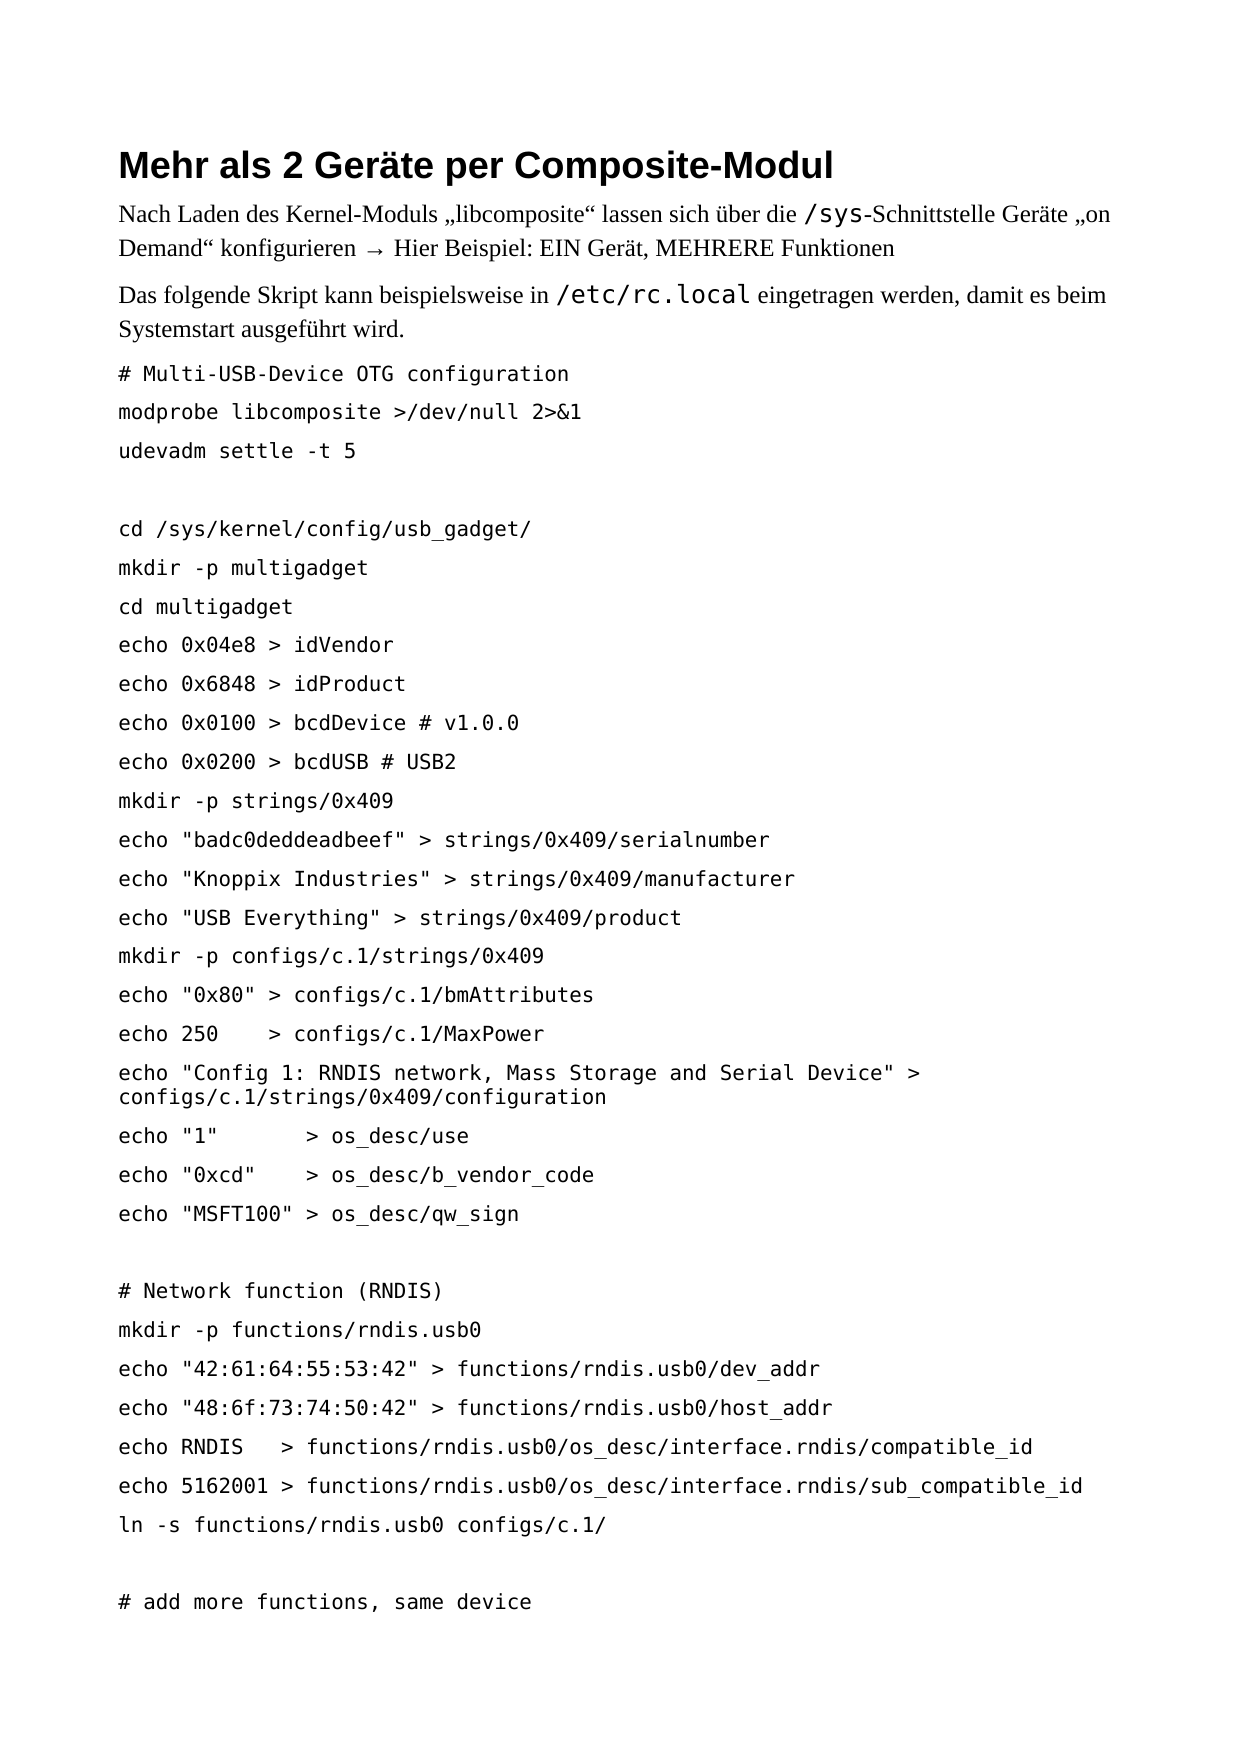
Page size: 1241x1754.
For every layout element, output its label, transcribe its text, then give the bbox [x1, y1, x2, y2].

text echo 0x6848 > idProduct [118, 672, 1122, 697]
text modprobe libcomposite >/dev/null 2>&1 [118, 400, 1122, 425]
text echo "Config 1: RNDIS network, Mass Storage and Serial Device" > configs/c.1/strings/0x409/configuration [118, 1061, 1122, 1109]
text echo 0x0100 > bcdDevice # v1.0.0 [118, 711, 1122, 736]
text echo "Knoppix Industries" > strings/0x409/manufacturer [118, 867, 1122, 891]
text echo "badc0deddeadbeef" > strings/0x409/serialnumber [118, 828, 1122, 852]
text # Network function (RNDIS) [118, 1279, 1122, 1304]
text echo "42:61:64:55:53:42" > functions/rndis.usb0/dev_addr [118, 1357, 1122, 1381]
text cd /sys/kernel/config/usb_gadget/ [118, 517, 1122, 541]
text echo 0x0200 > bcdUSB # USB2 [118, 750, 1122, 774]
text cd multigadget [118, 595, 1122, 619]
text echo "0xcd" > os_desc/b_vendor_code [118, 1163, 1122, 1187]
text Das folgende Skript kann beispielsweise in /etc/rc.local eingetragen werden, damit es beim Systemstart ausgeführt wird. [118, 280, 1122, 343]
text echo "1" > os_desc/use [118, 1124, 1122, 1148]
text ln -s functions/rndis.usb0 configs/c.1/ [118, 1513, 1122, 1537]
text mkdir -p functions/rndis.usb0 [118, 1318, 1122, 1343]
text udevadm settle -t 5 [118, 439, 1122, 463]
text echo 250 > configs/c.1/MaxPower [118, 1022, 1122, 1046]
text echo 0x04e8 > idVendor [118, 633, 1122, 658]
subtitle Mehr als 2 Geräte per Composite-Modul [118, 143, 1122, 187]
text # Multi-USB-Device OTG configuration [118, 362, 1122, 386]
text mkdir -p strings/0x409 [118, 789, 1122, 813]
text echo "0x80" > configs/c.1/bmAttributes [118, 983, 1122, 1007]
text echo 5162001 > functions/rndis.usb0/os_desc/interface.rndis/sub_compatible_id [118, 1474, 1122, 1498]
text mkdir -p configs/c.1/strings/0x409 [118, 944, 1122, 969]
text echo "MSFT100" > os_desc/qw_sign [118, 1202, 1122, 1226]
text # add more functions, same device [118, 1590, 1122, 1614]
text echo "USB Everything" > strings/0x409/product [118, 906, 1122, 930]
text echo "48:6f:73:74:50:42" > functions/rndis.usb0/host_addr [118, 1396, 1122, 1420]
text Nach Laden des Kernel-Moduls „libcomposite“ lassen sich über die /sys-Schnittstelle Geräte „on Demand“ konfigurieren → Hier Beispiel: EIN Gerät, MEHRERE Funktionen [118, 199, 1122, 262]
text mkdir -p multigadget [118, 556, 1122, 580]
text echo RNDIS > functions/rndis.usb0/os_desc/interface.rndis/compatible_id [118, 1435, 1122, 1459]
